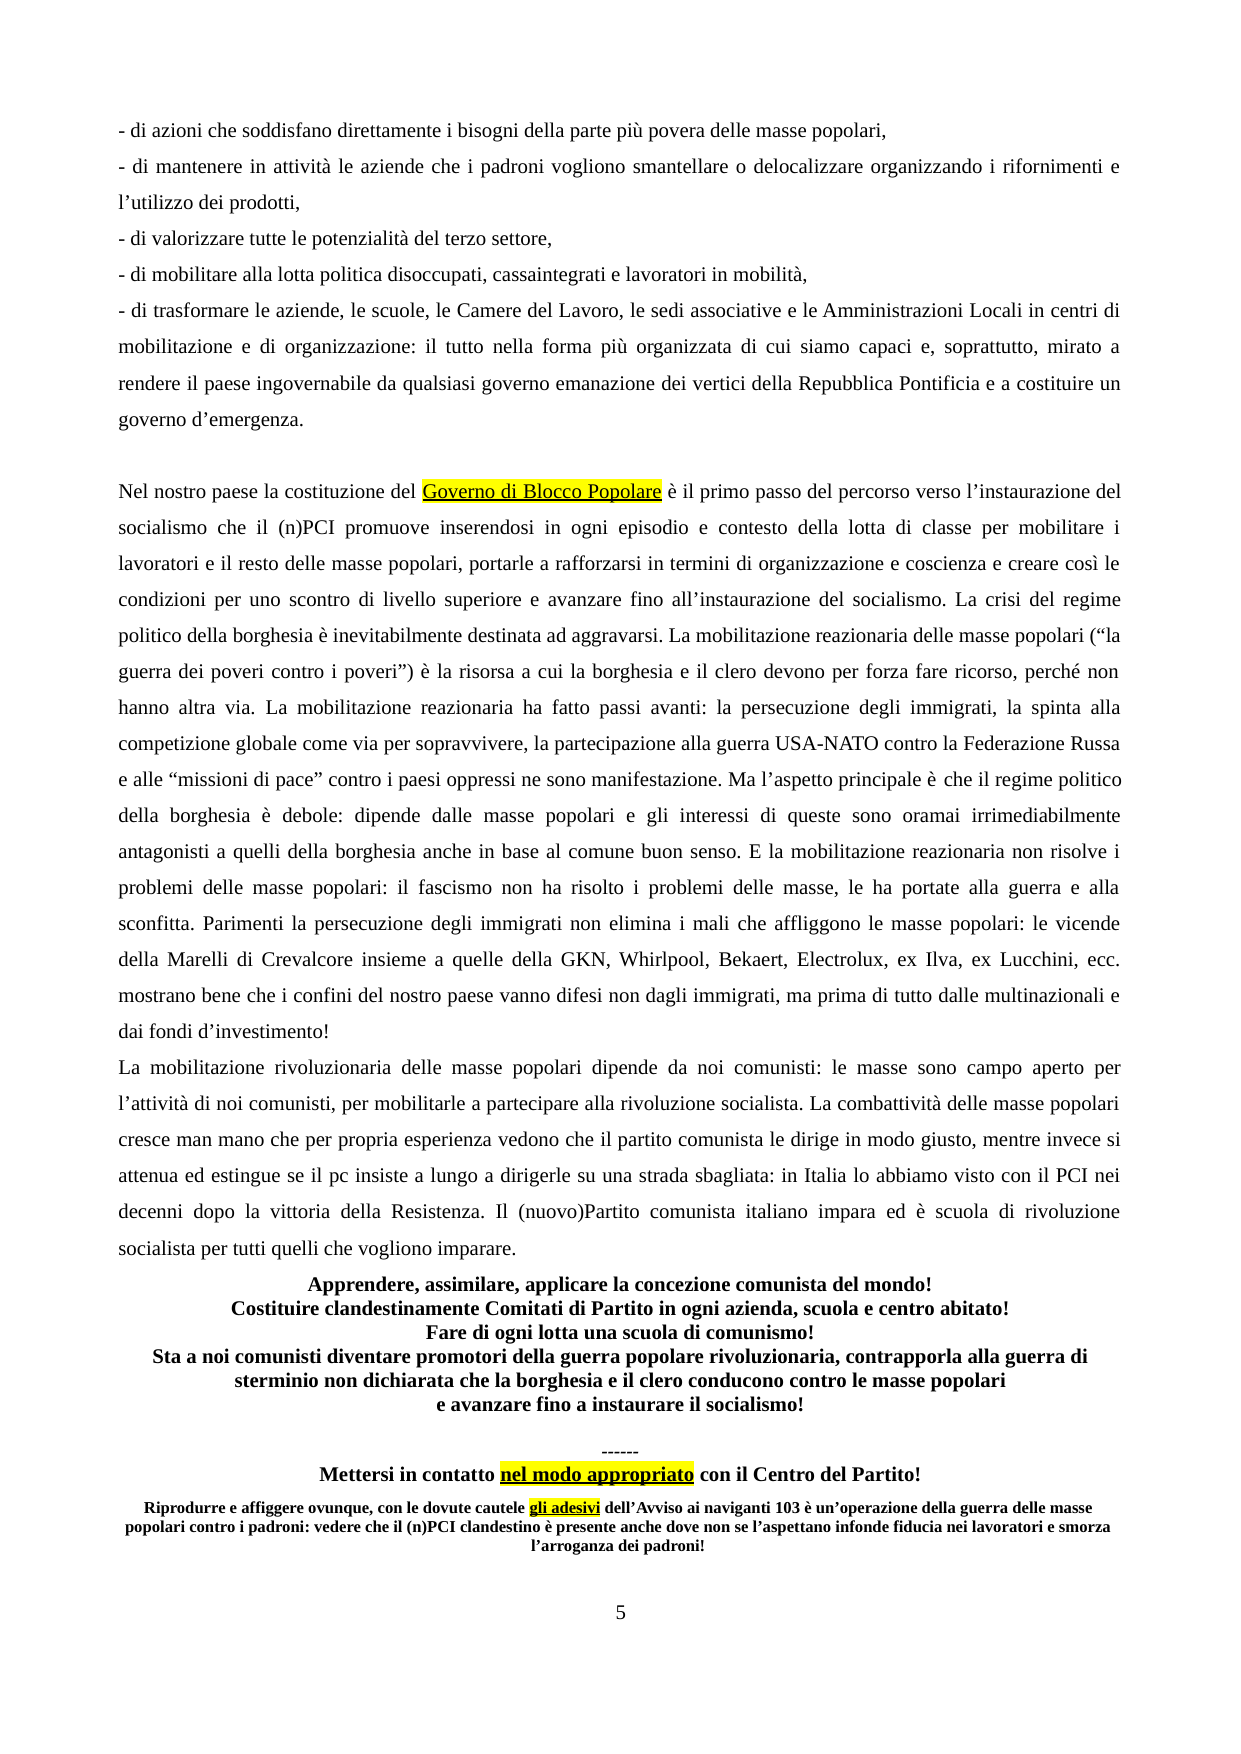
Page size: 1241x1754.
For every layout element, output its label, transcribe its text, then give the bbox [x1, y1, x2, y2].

text - di mantenere in attività le aziende che i padroni vogliono smantellare o delocalizzare organizzando i rifornimenti e l’utilizzo dei prodotti, [118, 154, 1122, 214]
text - di trasformare le aziende, le scuole, le Camere del Lavoro, le sedi associative e le Amministrazioni Locali in centri di mobilitazione e di organizzazione: il tutto nella forma più organizzata di cui siamo capaci e, soprattutto, mirato a rendere il paese ingovernabile da qualsiasi governo emanazione dei vertici della Repubblica Pontificia e a costituire un governo d’emergenza. [118, 298, 1122, 431]
text Sta a noi comunisti diventare promotori della guerra popolare rivoluzionaria, contrapporla alla guerra di sterminio non dichiarata che la borghesia e il clero conducono contro le masse popolari [118, 1344, 1122, 1392]
text Costituire clandestinamente Comitati di Partito in ogni azienda, scuola e centro abitato! [118, 1296, 1122, 1319]
text - di mobilitare alla lotta politica disoccupati, cassaintegrati e lavoratori in mobilità, [118, 262, 1122, 286]
text - di valorizzare tutte le potenzialità del terzo settore, [118, 226, 1122, 250]
text Mettersi in contatto nel modo appropriato con il Centro del Partito! [118, 1461, 1122, 1486]
text Fare di ogni lotta una scuola di comunismo! [118, 1319, 1122, 1344]
text ------ [118, 1440, 1122, 1461]
text Nel nostro paese la costituzione del Governo di Blocco Popolare è il primo passo del percorso verso l’instaurazione del socialismo che il (n)PCI promuove inserendosi in ogni episodio e contesto della lotta di classe per mobilitare i lavoratori e il resto delle masse popolari, portarle a rafforzarsi in termini di organizzazione e coscienza e creare così le condizioni per uno scontro di livello superiore e avanzare fino all’instaurazione del socialismo. La crisi del regime politico della borghesia è inevitabilmente destinata ad aggravarsi. La mobilitazione reazionaria delle masse popolari (“la guerra dei poveri contro i poveri”) è la risorsa a cui la borghesia e il clero devono per forza fare ricorso, perché non hanno altra via. La mobilitazione reazionaria ha fatto passi avanti: la persecuzione degli immigrati, la spinta alla competizione globale come via per sopravvivere, la partecipazione alla guerra USA-NATO contro la Federazione Russa e alle “missioni di pace” contro i paesi oppressi ne sono manifestazione. Ma l’aspetto principale è che il regime politico della borghesia è debole: dipende dalle masse popolari e gli interessi di queste sono oramai irrimediabilmente antagonisti a quelli della borghesia anche in base al comune buon senso. E la mobilitazione reazionaria non risolve i problemi delle masse popolari: il fascismo non ha risolto i problemi delle masse, le ha portate alla guerra e alla sconfitta. Parimenti la persecuzione degli immigrati non elimina i mali che affliggono le masse popolari: le vicende della Marelli di Crevalcore insieme a quelle della GKN, Whirlpool, Bekaert, Electrolux, ex Ilva, ex Lucchini, ecc. mostrano bene che i confini del nostro paese vanno difesi non dagli immigrati, ma prima di tutto dalle multinazionali e dai fondi d’investimento! [118, 478, 1122, 1043]
text La mobilitazione rivoluzionaria delle masse popolari dipende da noi comunisti: le masse sono campo aperto per l’attività di noi comunisti, per mobilitarle a partecipare alla rivoluzione socialista. La combattività delle masse popolari cresce man mano che per propria esperienza vedono che il partito comunista le dirige in modo giusto, mentre invece si attenua ed estingue se il pc insiste a lungo a dirigerle su una strada sbagliata: in Italia lo abbiamo visto con il PCI nei decenni dopo la vittoria della Resistenza. Il (nuovo)Partito comunista italiano impara ed è scuola di rivoluzione socialista per tutti quelli che vogliono imparare. [118, 1055, 1122, 1259]
text - di azioni che soddisfano direttamente i bisogni della parte più povera delle masse popolari, [118, 118, 1122, 142]
text e avanzare fino a instaurare il socialismo! [118, 1392, 1122, 1416]
text Apprendere, assimilare, applicare la concezione comunista del mondo! [118, 1271, 1122, 1296]
text Riprodurre e affiggere ovunque, con le dovute cautele gli adesivi dell’Avviso ai naviganti 103 è un’operazione della guerra delle masse popolari contro i padroni: vedere che il (n)PCI clandestino è presente anche dove non se l’aspettano infonde fiducia nei lavoratori e smorza l’arroganza dei padroni! [118, 1497, 1118, 1555]
